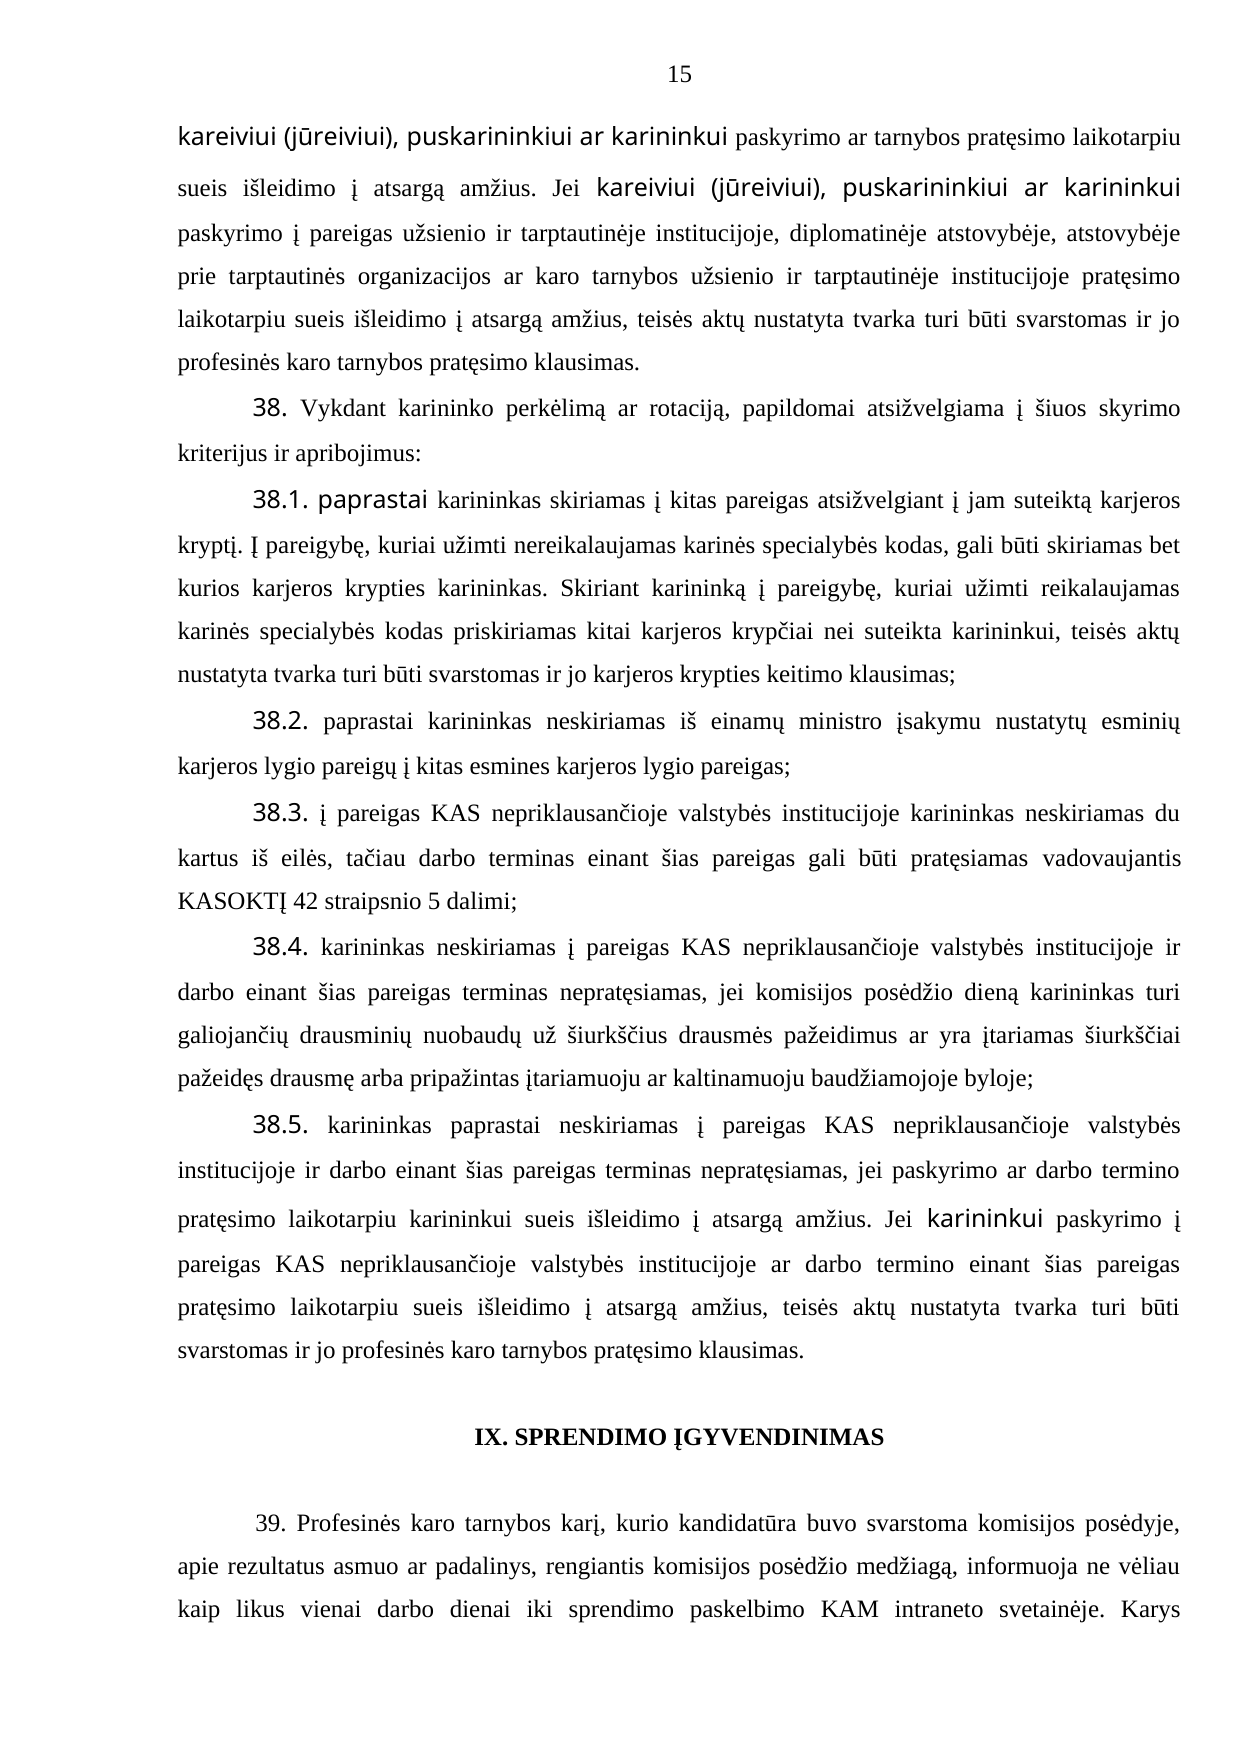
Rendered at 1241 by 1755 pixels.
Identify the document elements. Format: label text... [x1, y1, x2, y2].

text 38.3. į pareigas KAS nepriklausančioje valstybės institucijoje karininkas neskiriamas du kartus iš eilės, tačiau darbo terminas einant šias pareigas gali būti pratęsiamas vadovaujantis KASOKTĮ 42 straipsnio 5 dalimi; [177, 794, 1181, 914]
text 38.5. karininkas paprastai neskiriamas į pareigas KAS nepriklausančioje valstybės institucijoje ir darbo einant šias pareigas terminas nepratęsiamas, jei paskyrimo ar darbo termino pratęsimo laikotarpiu karininkui sueis išleidimo į atsargą amžius. Jei karininkui paskyrimo į pareigas KAS nepriklausančioje valstybės institucijoje ar darbo termino einant šias pareigas pratęsimo laikotarpiu sueis išleidimo į atsargą amžius, teisės aktų nustatyta tvarka turi būti svarstomas ir jo profesinės karo tarnybos pratęsimo klausimas. [177, 1107, 1181, 1364]
text 38. Vykdant karininko perkėlimą ar rotaciją, papildomai atsižvelgiama į šiuos skyrimo kriterijus ir apribojimus: [177, 390, 1181, 467]
text 38.4. karininkas neskiriamas į pareigas KAS nepriklausančioje valstybės institucijoje ir darbo einant šias pareigas terminas nepratęsiamas, jei komisijos posėdžio dieną karininkas turi galiojančių drausminių nuobaudų už šiurkščius drausmės pažeidimus ar yra įtariamas šiurkščiai pažeidęs drausmę arba pripažintas įtariamuoju ar kaltinamuoju baudžiamojoje byloje; [177, 929, 1181, 1092]
text 38.2. paprastai karininkas neskiriamas iš einamų ministro įsakymu nustatytų esminių karjeros lygio pareigų į kitas esmines karjeros lygio pareigas; [177, 703, 1181, 780]
text IX. SPRENDIMO ĮGYVENDINIMAS [177, 1422, 1181, 1451]
text kareiviui (jūreiviui), puskarininkiui ar karininkui paskyrimo ar tarnybos pratęsimo laikotarpiu sueis išleidimo į atsargą amžius. Jei kareiviui (jūreiviui), puskarininkiui ar karininkui paskyrimo į pareigas užsienio ir tarptautinėje institucijoje, diplomatinėje atstovybėje, atstovybėje prie tarptautinės organizacijos ar karo tarnybos užsienio ir tarptautinėje institucijoje pratęsimo laikotarpiu sueis išleidimo į atsargą amžius, teisės aktų nustatyta tvarka turi būti svarstomas ir jo profesinės karo tarnybos pratęsimo klausimas. [177, 118, 1181, 376]
text 39. Profesinės karo tarnybos karį, kurio kandidatūra buvo svarstoma komisijos posėdyje, apie rezultatus asmuo ar padalinys, rengiantis komisijos posėdžio medžiagą, informuoja ne vėliau kaip likus vienai darbo dienai iki sprendimo paskelbimo KAM intraneto svetainėje. Karys [177, 1508, 1181, 1623]
text 38.1. paprastai karininkas skiriamas į kitas pareigas atsižvelgiant į jam suteiktą karjeros kryptį. Į pareigybę, kuriai užimti nereikalaujamas karinės specialybės kodas, gali būti skiriamas bet kurios karjeros krypties karininkas. Skiriant karininką į pareigybę, kuriai užimti reikalaujamas karinės specialybės kodas priskiriamas kitai karjeros krypčiai nei suteikta karininkui, teisės aktų nustatyta tvarka turi būti svarstomas ir jo karjeros krypties keitimo klausimas; [177, 482, 1181, 688]
